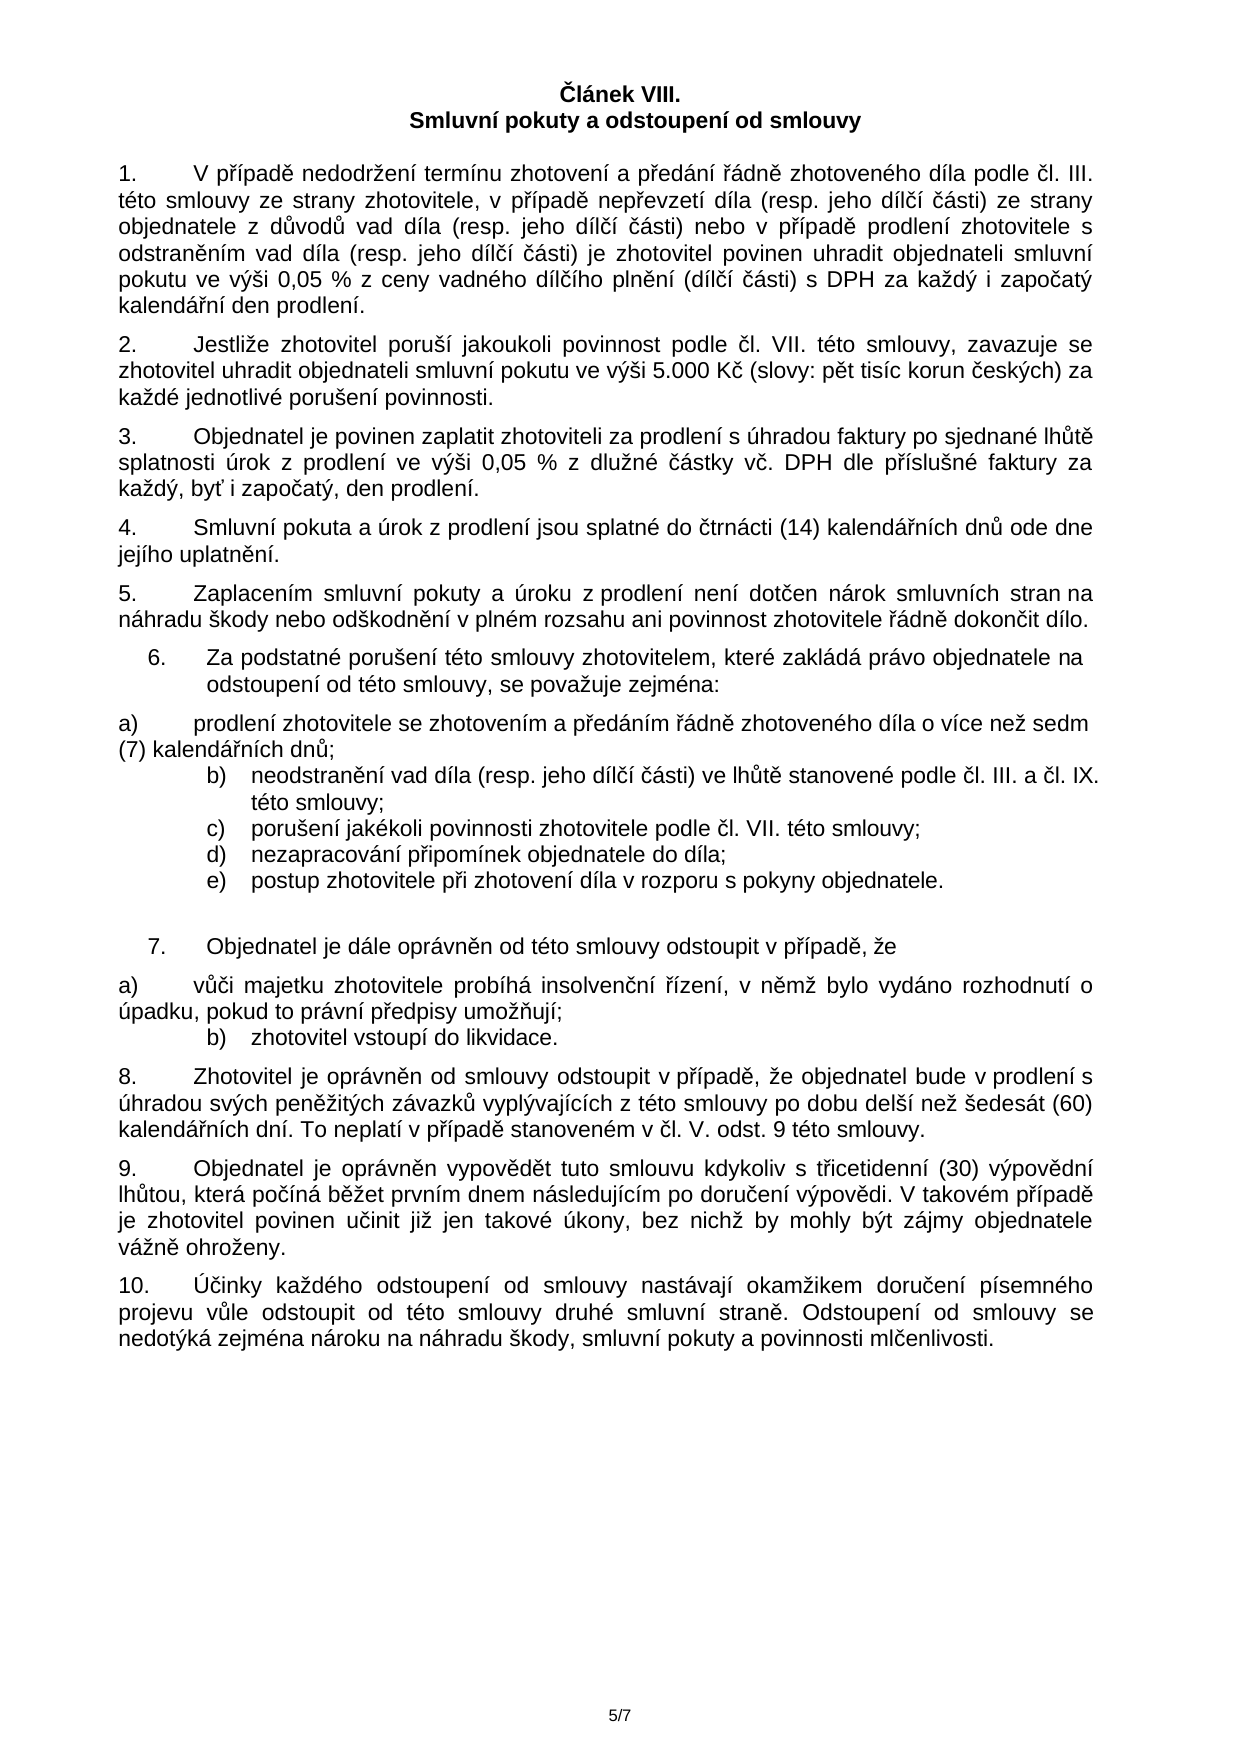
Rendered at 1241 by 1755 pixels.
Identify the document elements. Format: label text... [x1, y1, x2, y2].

text této smlouvy; [251, 789, 1152, 815]
list V případě nedodržení termínu zhotovení a předání řádně zhotoveného díla podle čl. III. této smlouvy ze strany zhotovitele, v případě nepřevzetí díla (resp. jeho dílčí části) ze strany objednatele z důvodů vad díla (resp. jeho dílčí části) nebo v případě prodlení zhotovitele s odstraněním vad díla (resp. jeho dílčí části) je zhotovitel povinen uhradit objednateli smluvní pokutu ve výši 0,05 % z ceny vadného dílčího plnění (dílčí části) s DPH za každý i započatý kalendářní den prodlení. [118, 160, 1093, 318]
list Za podstatné porušení této smlouvy zhotovitelem, které zakládá právo objednatele na [147, 645, 1152, 671]
subtitle Článek VIII. [118, 82, 1122, 108]
text Smluvní pokuty a odstoupení od smlouvy [148, 108, 1122, 134]
list Jestliže zhotovitel poruší jakoukoli povinnost podle čl. VII. této smlouvy, zavazuje se zhotovitel uhradit objednateli smluvní pokutu ve výši 5.000 Kč (slovy: pět tisíc korun českých) za každé jednotlivé porušení povinnosti. [118, 331, 1094, 410]
list Účinky každého odstoupení od smlouvy nastávají okamžikem doručení písemného projevu vůle odstoupit od této smlouvy druhé smluvní straně. Odstoupení od smlouvy se nedotýká zejména nároku na náhradu škody, smluvní pokuty a povinnosti mlčenlivosti. [118, 1272, 1094, 1352]
list neodstranění vad díla (resp. jeho dílčí části) ve lhůtě stanovené podle čl. III. a čl. IX. [206, 763, 1152, 789]
list vůči majetku zhotovitele probíhá insolvenční řízení, v němž bylo vydáno rozhodnutí o úpadku, pokud to právní předpisy umožňují; [118, 972, 1093, 1024]
list Objednatel je povinen zaplatit zhotoviteli za prodlení s úhradou faktury po sjednané lhůtě splatnosti úrok z prodlení ve výši 0,05 % z dlužné částky vč. DPH dle příslušné faktury za každý, byť i započatý, den prodlení. [118, 423, 1094, 502]
list nezapracování připomínek objednatele do díla; [206, 842, 1152, 868]
list zhotovitel vstoupí do likvidace. [206, 1024, 1152, 1051]
list Zaplacením smluvní pokuty a úroku z prodlení není dotčen nárok smluvních stran na náhradu škody nebo odškodnění v plném rozsahu ani povinnost zhotovitele řádně dokončit dílo. [118, 579, 1094, 632]
list Zhotovitel je oprávněn od smlouvy odstoupit v případě, že objednatel bude v prodlení s úhradou svých peněžitých závazků vyplývajících z této smlouvy po dobu delší než šedesát (60) kalendářních dní. To neplatí v případě stanoveném v čl. V. odst. 9 této smlouvy. [118, 1063, 1094, 1142]
list Objednatel je oprávněn vypovědět tuto smlouvu kdykoliv s třicetidenní (30) výpovědní lhůtou, která počíná běžet prvním dnem následujícím po doručení výpovědi. V takovém případě je zhotovitel povinen učinit již jen takové úkony, bez nichž by mohly být zájmy objednatele vážně ohroženy. [118, 1154, 1094, 1260]
list Smluvní pokuta a úrok z prodlení jsou splatné do čtrnácti (14) kalendářních dnů ode dne jejího uplatnění. [118, 514, 1093, 567]
list porušení jakékoli povinnosti zhotovitele podle čl. VII. této smlouvy; [206, 815, 1152, 842]
list postup zhotovitele při zhotovení díla v rozporu s pokyny objednatele. [206, 868, 1152, 894]
list prodlení zhotovitele se zhotovením a předáním řádně zhotoveného díla o více než sedm (7) kalendářních dnů; [118, 710, 1093, 763]
text odstoupení od této smlouvy, se považuje zejména: [206, 671, 1152, 697]
list Objednatel je dále oprávněn od této smlouvy odstoupit v případě, že [147, 933, 1152, 959]
